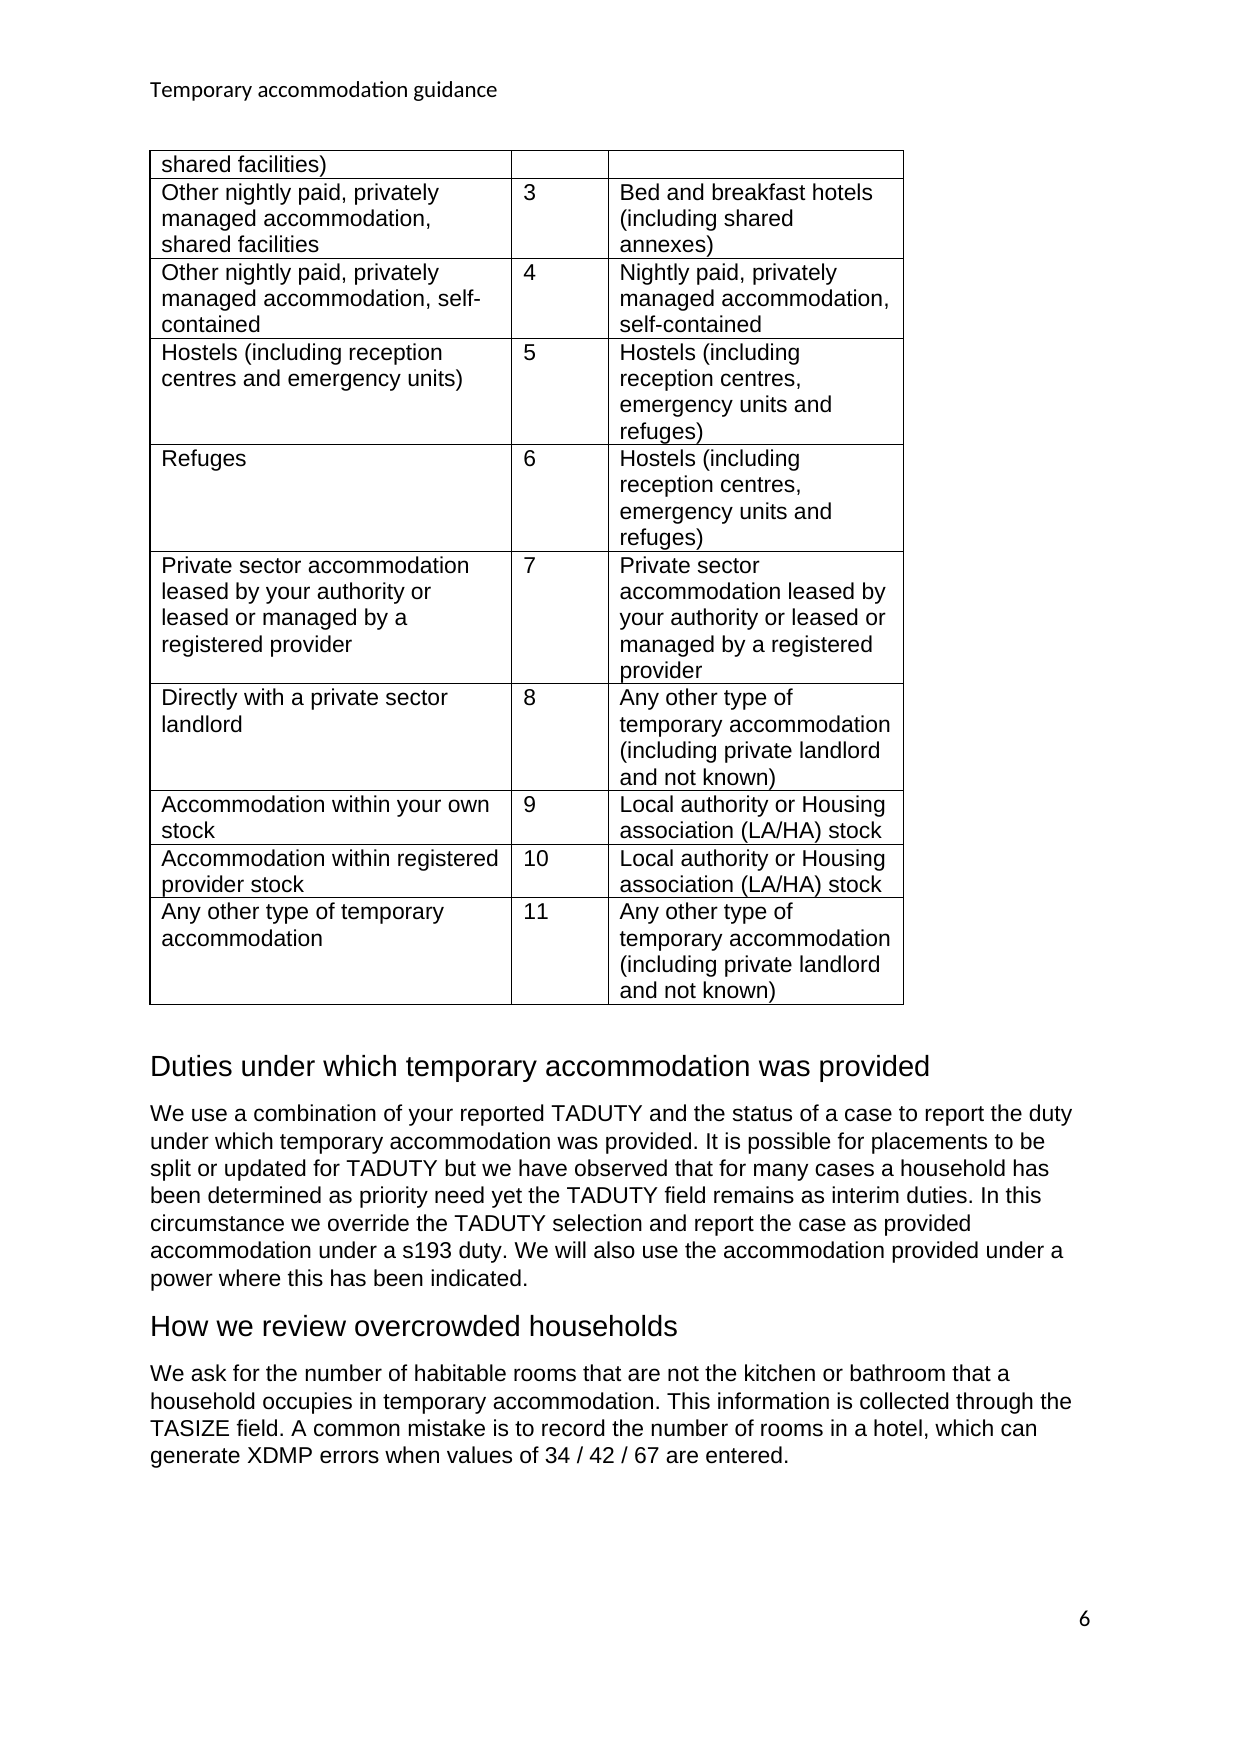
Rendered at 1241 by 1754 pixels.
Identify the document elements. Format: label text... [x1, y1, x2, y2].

table_cell Hostels (including reception centres, emergency units and refuges) [609, 339, 903, 444]
table_cell 9 [512, 791, 608, 843]
table_cell [609, 151, 903, 177]
table_cell 6 [512, 445, 608, 551]
subtitle Duties under which temporary accommodation was provided [150, 1049, 1090, 1082]
table_cell Local authority or Housing association (LA/HA) stock [609, 791, 903, 843]
table_cell 5 [512, 339, 608, 444]
table_cell Nightly paid, privately managed accommodation, self-contained [609, 259, 903, 338]
table_cell Any other type of temporary accommodation [151, 898, 511, 1004]
text We ask for the number of habitable rooms that are not the kitchen or bathroom that a household occupies in temporary accommodation. This information is collected through the TASIZE field. A common mistake is to record the number of rooms in a hotel, which can generate XDMP errors when values of 34 / 42 / 67 are entered. [150, 1360, 1090, 1469]
table_cell Directly with a private sector landlord [151, 684, 511, 790]
table_cell Any other type of temporary accommodation (including private landlord and not known) [609, 684, 903, 790]
table_cell Bed and breakfast hotels (including shared annexes) [609, 179, 903, 257]
table_cell Other nightly paid, privately managed accommodation, shared facilities [151, 179, 511, 257]
table_cell Any other type of temporary accommodation (including private landlord and not known) [609, 898, 903, 1004]
table_cell Accommodation within your own stock [151, 791, 511, 843]
table_cell 4 [512, 259, 608, 338]
table_cell 8 [512, 684, 608, 790]
table_cell Accommodation within registered provider stock [151, 845, 511, 897]
table_cell Hostels (including reception centres and emergency units) [151, 339, 511, 444]
table_cell Other nightly paid, privately managed accommodation, self-contained [151, 259, 511, 338]
table_cell 7 [512, 552, 608, 683]
table_cell Refuges [151, 445, 511, 551]
table_cell Local authority or Housing association (LA/HA) stock [609, 845, 903, 897]
table_cell 3 [512, 179, 608, 257]
table_cell Private sector accommodation leased by your authority or leased or managed by a registered provider [151, 552, 511, 683]
table_cell 10 [512, 845, 608, 897]
table_cell 11 [512, 898, 608, 1004]
table_cell [512, 151, 608, 177]
table_cell Private sector accommodation leased by your authority or leased or managed by a registered provider [609, 552, 903, 683]
table_cell shared facilities) [151, 151, 511, 177]
subtitle How we review overcrowded households [150, 1309, 1090, 1342]
text We use a combination of your reported TADUTY and the status of a case to report the duty under which temporary accommodation was provided. It is possible for placements to be split or updated for TADUTY but we have observed that for many cases a household has been determined as priority need yet the TADUTY field remains as interim duties. In this circumstance we override the TADUTY selection and report the case as provided accommodation under a s193 duty. We will also use the accommodation provided under a power where this has been indicated. [150, 1100, 1090, 1291]
table_cell Hostels (including reception centres, emergency units and refuges) [609, 445, 903, 551]
